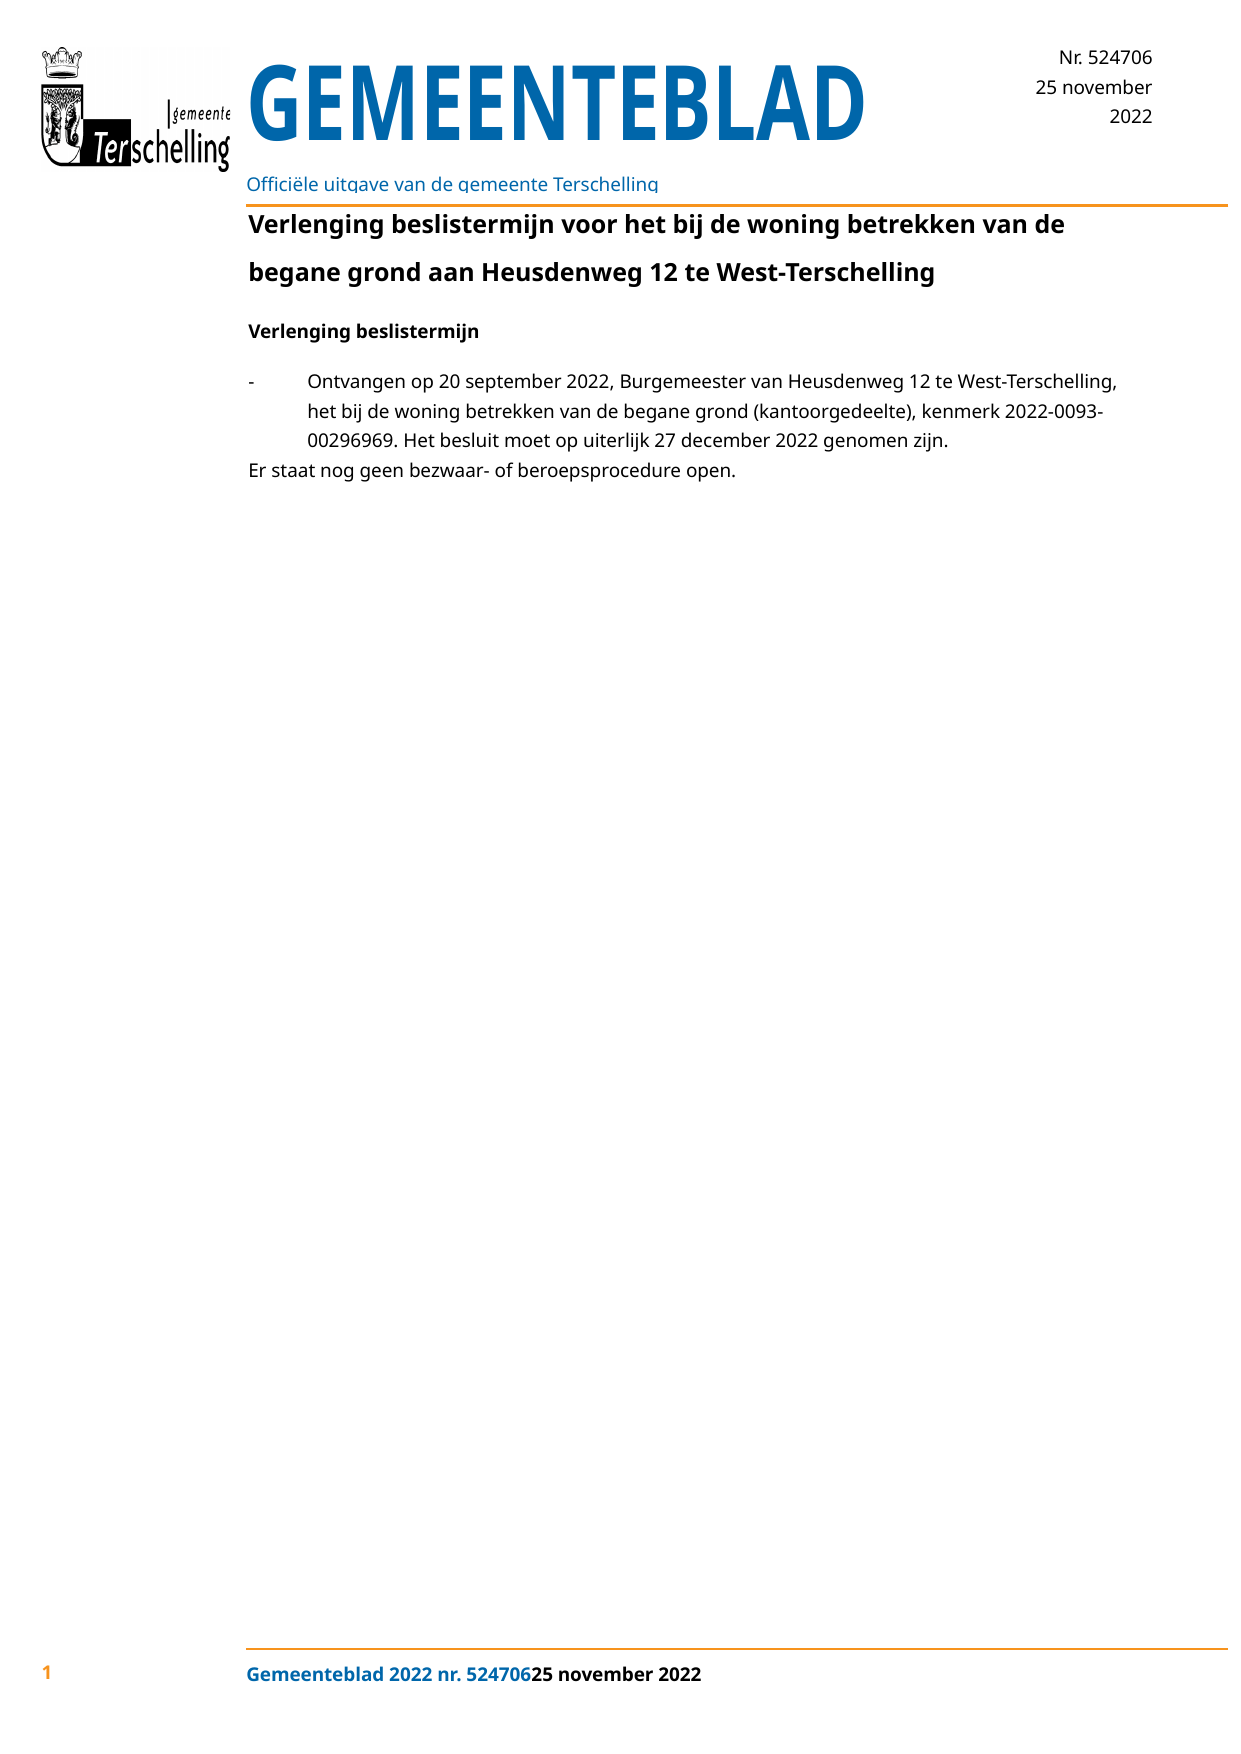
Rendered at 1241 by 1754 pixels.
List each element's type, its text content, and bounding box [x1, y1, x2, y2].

text Verlenging beslistermijn [248, 318, 1152, 344]
list Ontvangen op 20 september 2022, Burgemeester van Heusdenweg 12 te West-Terschelling, het bij de woning betrekken van de begane grond (kantoorgedeelte), kenmerk 2022-0093-00296969. Het besluit moet op uiterlijk 27 december 2022 genomen zijn. [248, 368, 1152, 453]
text Er staat nog geen bezwaar- of beroepsprocedure open. [248, 457, 1152, 483]
text Verlenging beslistermijn voor het bij de woning betrekken van de begane grond aan Heusdenweg 12 te West-Terschelling [248, 207, 1152, 288]
picture [41, 47, 231, 172]
